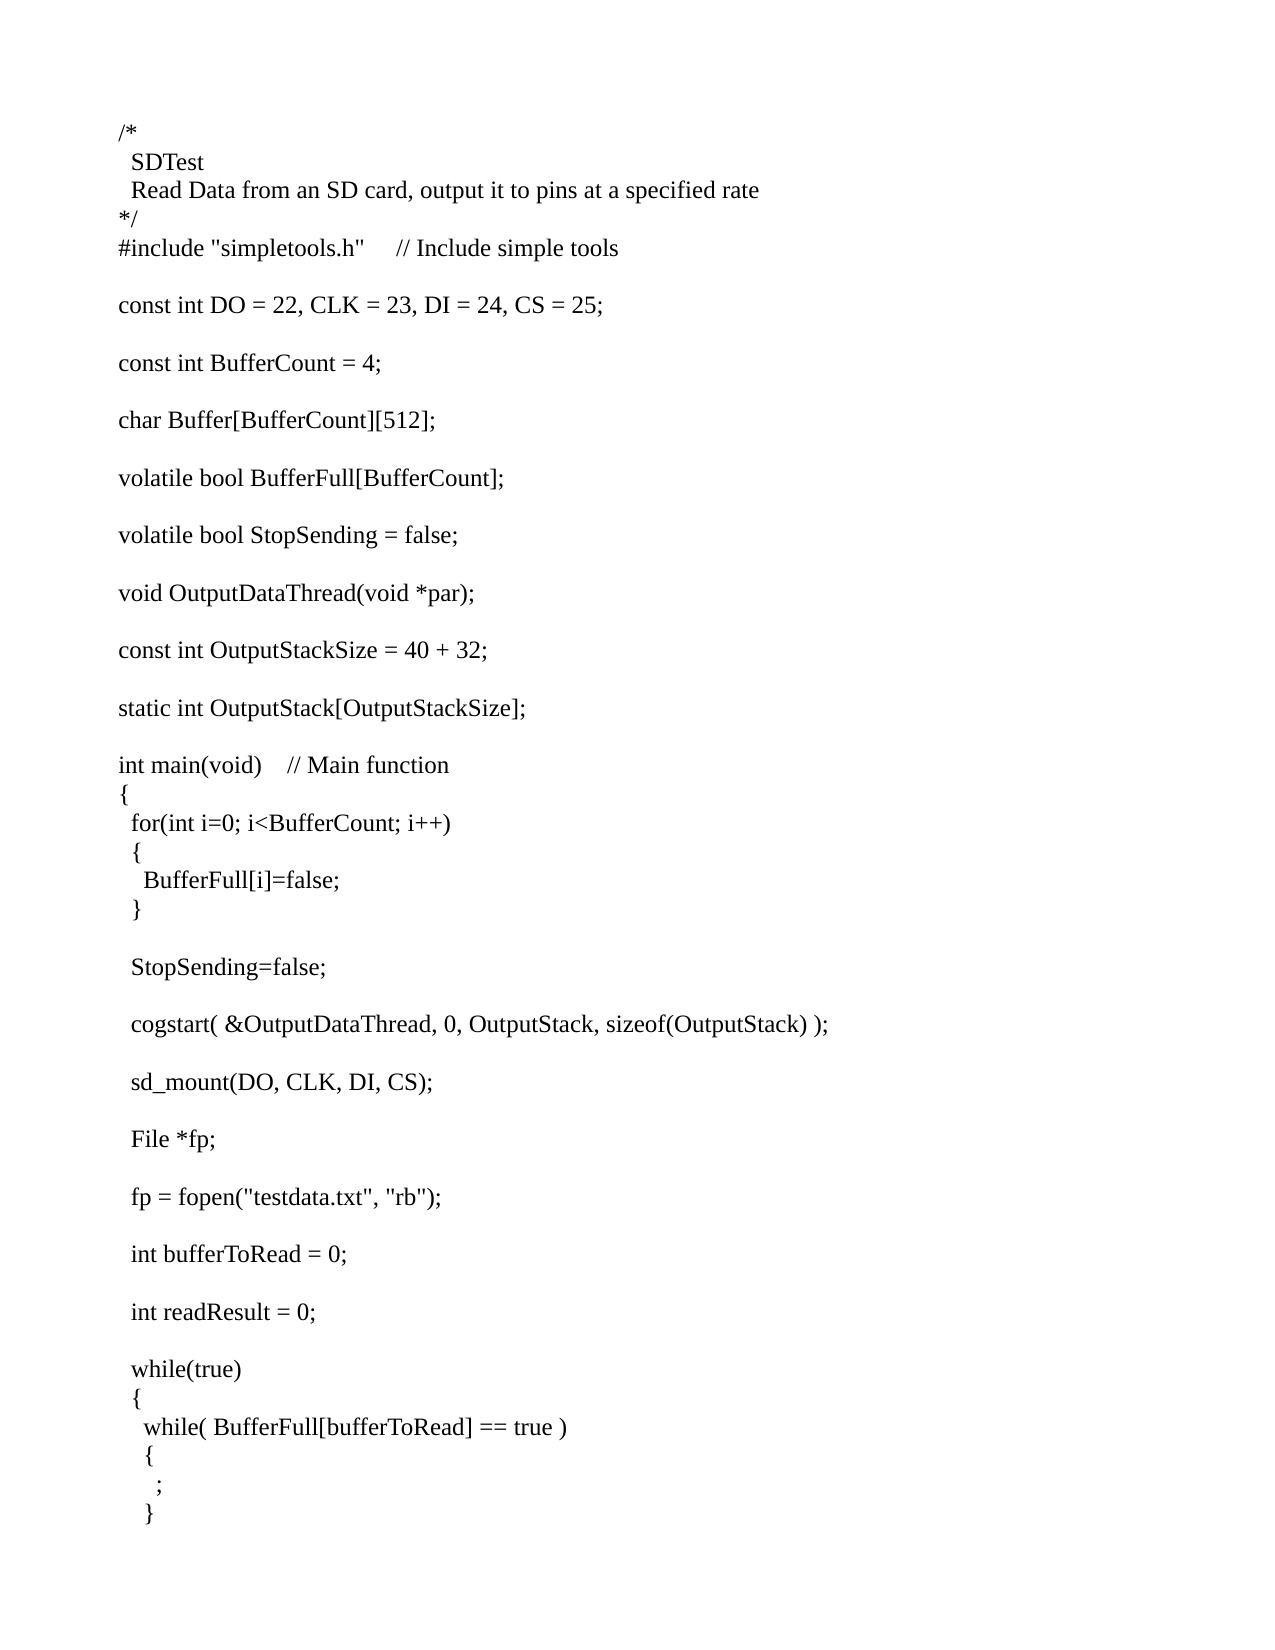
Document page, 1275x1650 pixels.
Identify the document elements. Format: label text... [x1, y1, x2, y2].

text const int DO = 22, CLK = 23, DI = 24, CS = 25; [118, 291, 1157, 319]
text { [118, 779, 1157, 808]
text #include "simpletools.h" // Include simple tools [118, 233, 1157, 262]
text /* [118, 118, 1157, 147]
text cogstart( &OutputDataThread, 0, OutputStack, sizeof(OutputStack) ); [118, 1009, 1157, 1038]
text File *fp; [118, 1124, 1157, 1153]
text SDTest [118, 147, 1157, 176]
text int bufferToRead = 0; [118, 1239, 1157, 1268]
text int readResult = 0; [118, 1297, 1157, 1326]
text StopSending=false; [118, 952, 1157, 981]
text Read Data from an SD card, output it to pins at a specified rate [118, 176, 1157, 204]
text char Buffer[BufferCount][512]; [118, 406, 1157, 434]
text fp = fopen("testdata.txt", "rb"); [118, 1182, 1157, 1211]
text const int OutputStackSize = 40 + 32; [118, 636, 1157, 664]
text void OutputDataThread(void *par); [118, 578, 1157, 607]
text while( BufferFull[bufferToRead] == true ) [118, 1412, 1157, 1441]
text ; [118, 1469, 1157, 1498]
text int main(void) // Main function [118, 751, 1157, 779]
text for(int i=0; i<BufferCount; i++) [118, 808, 1157, 837]
text const int BufferCount = 4; [118, 348, 1157, 377]
text volatile bool BufferFull[BufferCount]; [118, 463, 1157, 492]
text { [118, 837, 1157, 866]
text } [118, 894, 1157, 923]
text static int OutputStack[OutputStackSize]; [118, 693, 1157, 722]
text { [118, 1383, 1157, 1412]
text { [118, 1441, 1157, 1469]
text sd_mount(DO, CLK, DI, CS); [118, 1067, 1157, 1096]
text while(true) [118, 1354, 1157, 1383]
text volatile bool StopSending = false; [118, 521, 1157, 549]
text } [118, 1498, 1157, 1527]
text */ [118, 204, 1157, 233]
text BufferFull[i]=false; [118, 866, 1157, 894]
